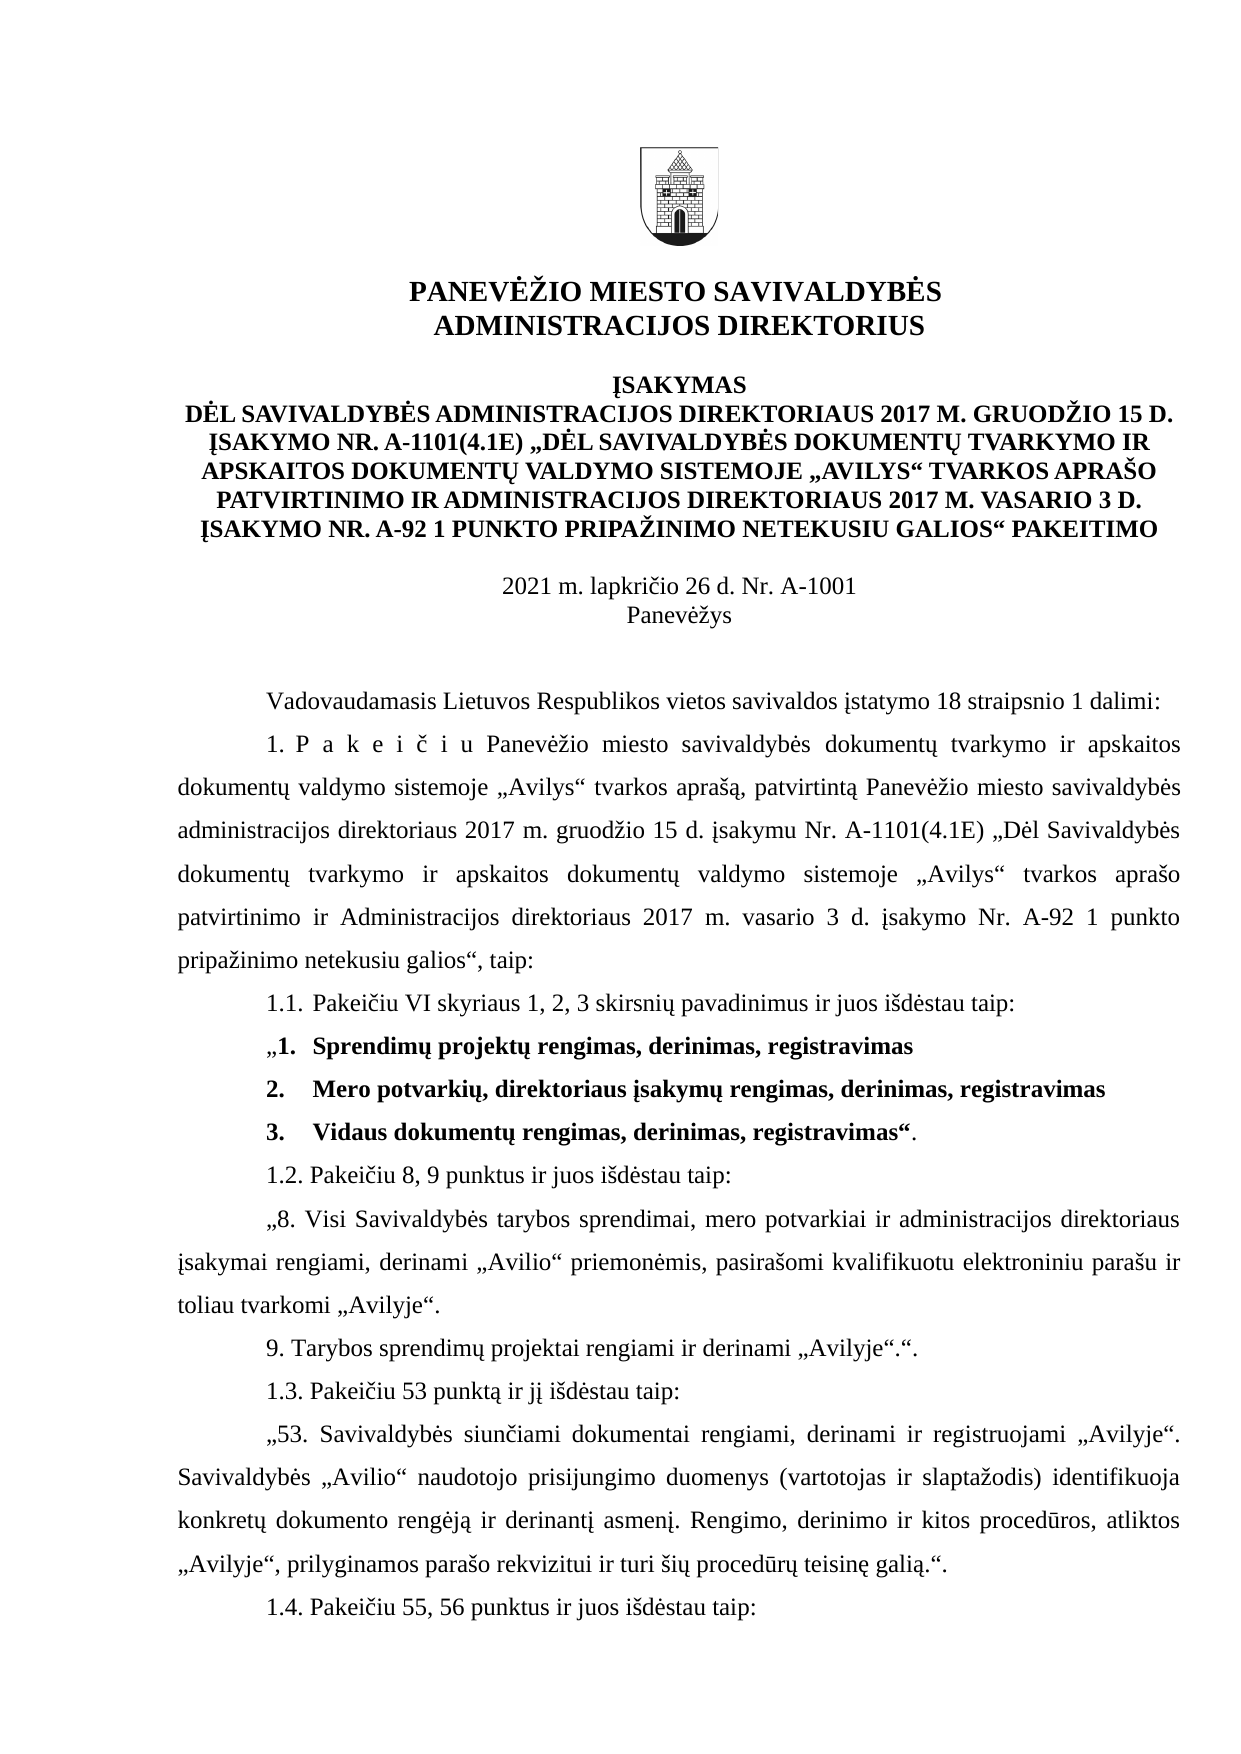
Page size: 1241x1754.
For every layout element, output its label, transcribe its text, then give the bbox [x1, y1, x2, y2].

text ĮSAKYMAS [177, 370, 1181, 399]
text 1.4. Pakeičiu 55, 56 punktus ir juos išdėstau taip: [177, 1592, 1181, 1621]
text 1. P a k e i č i u Panevėžio miesto savivaldybės dokumentų tvarkymo ir apskaitos dokumentų valdymo sistemoje „Avilys“ tvarkos aprašą, patvirtintą Panevėžio miesto savivaldybės administracijos direktoriaus 2017 m. gruodžio 15 d. įsakymu Nr. A-1101(4.1E) „Dėl Savivaldybės dokumentų tvarkymo ir apskaitos dokumentų valdymo sistemoje „Avilys“ tvarkos aprašo patvirtinimo ir Administracijos direktoriaus 2017 m. vasario 3 d. įsakymo Nr. A-92 1 punkto pripažinimo netekusiu galios“, taip: [177, 729, 1181, 974]
text „8. Visi Savivaldybės tarybos sprendimai, mero potvarkiai ir administracijos direktoriaus įsakymai rengiami, derinami „Avilio“ priemonėmis, pasirašomi kvalifikuotu elektroniniu parašu ir toliau tvarkomi „Avilyje“. [177, 1204, 1181, 1319]
text 1.1. Pakeičiu VI skyriaus 1, 2, 3 skirsnių pavadinimus ir juos išdėstau taip: [177, 988, 1181, 1017]
text 9. Tarybos sprendimų projektai rengiami ir derinami „Avilyje“.“. [177, 1333, 1181, 1362]
text ADMINISTRACIJOS DIREKTORIUS [177, 308, 1181, 341]
text 2021 m. lapkričio 26 d. Nr. A-1001 [177, 571, 1181, 600]
text 3. Vidaus dokumentų rengimas, derinimas, registravimas“. [177, 1117, 1181, 1146]
text DĖL SAVIVALDYBĖS ADMINISTRACIJOS DIREKTORIAUS 2017 M. GRUODŽIO 15 D. ĮSAKYMO NR. A-1101(4.1E) „DĖL SAVIVALDYBĖS DOKUMENTŲ TVARKYMO IR APSKAITOS DOKUMENTŲ VALDYMO SISTEMOJE „AVILYS“ TVARKOS APRAŠO PATVIRTINIMO IR ADMINISTRACIJOS DIREKTORIAUS 2017 M. VASARIO 3 D. ĮSAKYMO NR. A-92 1 PUNKTO PRIPAŽINIMO NETEKUSIU GALIOS“ PAKEITIMO [177, 399, 1181, 542]
text „53. Savivaldybės siunčiami dokumentai rengiami, derinami ir registruojami „Avilyje“. Savivaldybės „Avilio“ naudotojo prisijungimo duomenys (vartotojas ir slaptažodis) identifikuoja konkretų dokumento rengėją ir derinantį asmenį. Rengimo, derinimo ir kitos procedūros, atliktos „Avilyje“, prilyginamos parašo rekvizitui ir turi šių procedūrų teisinę galią.“. [177, 1419, 1181, 1577]
text Vadovaudamasis Lietuvos Respublikos vietos savivaldos įstatymo 18 straipsnio 1 dalimi: [177, 686, 1181, 715]
text 1.2. Pakeičiu 8, 9 punktus ir juos išdėstau taip: [177, 1161, 1181, 1189]
text PANEVĖŽIO MIESTO SAVIVALDYBĖS [177, 274, 1181, 308]
text 2. Mero potvarkių, direktoriaus įsakymų rengimas, derinimas, registravimas [177, 1074, 1181, 1103]
text 1.3. Pakeičiu 53 punktą ir jį išdėstau taip: [177, 1376, 1181, 1405]
text „1. Sprendimų projektų rengimas, derinimas, registravimas [177, 1031, 1181, 1060]
text Panevėžys [177, 600, 1181, 629]
